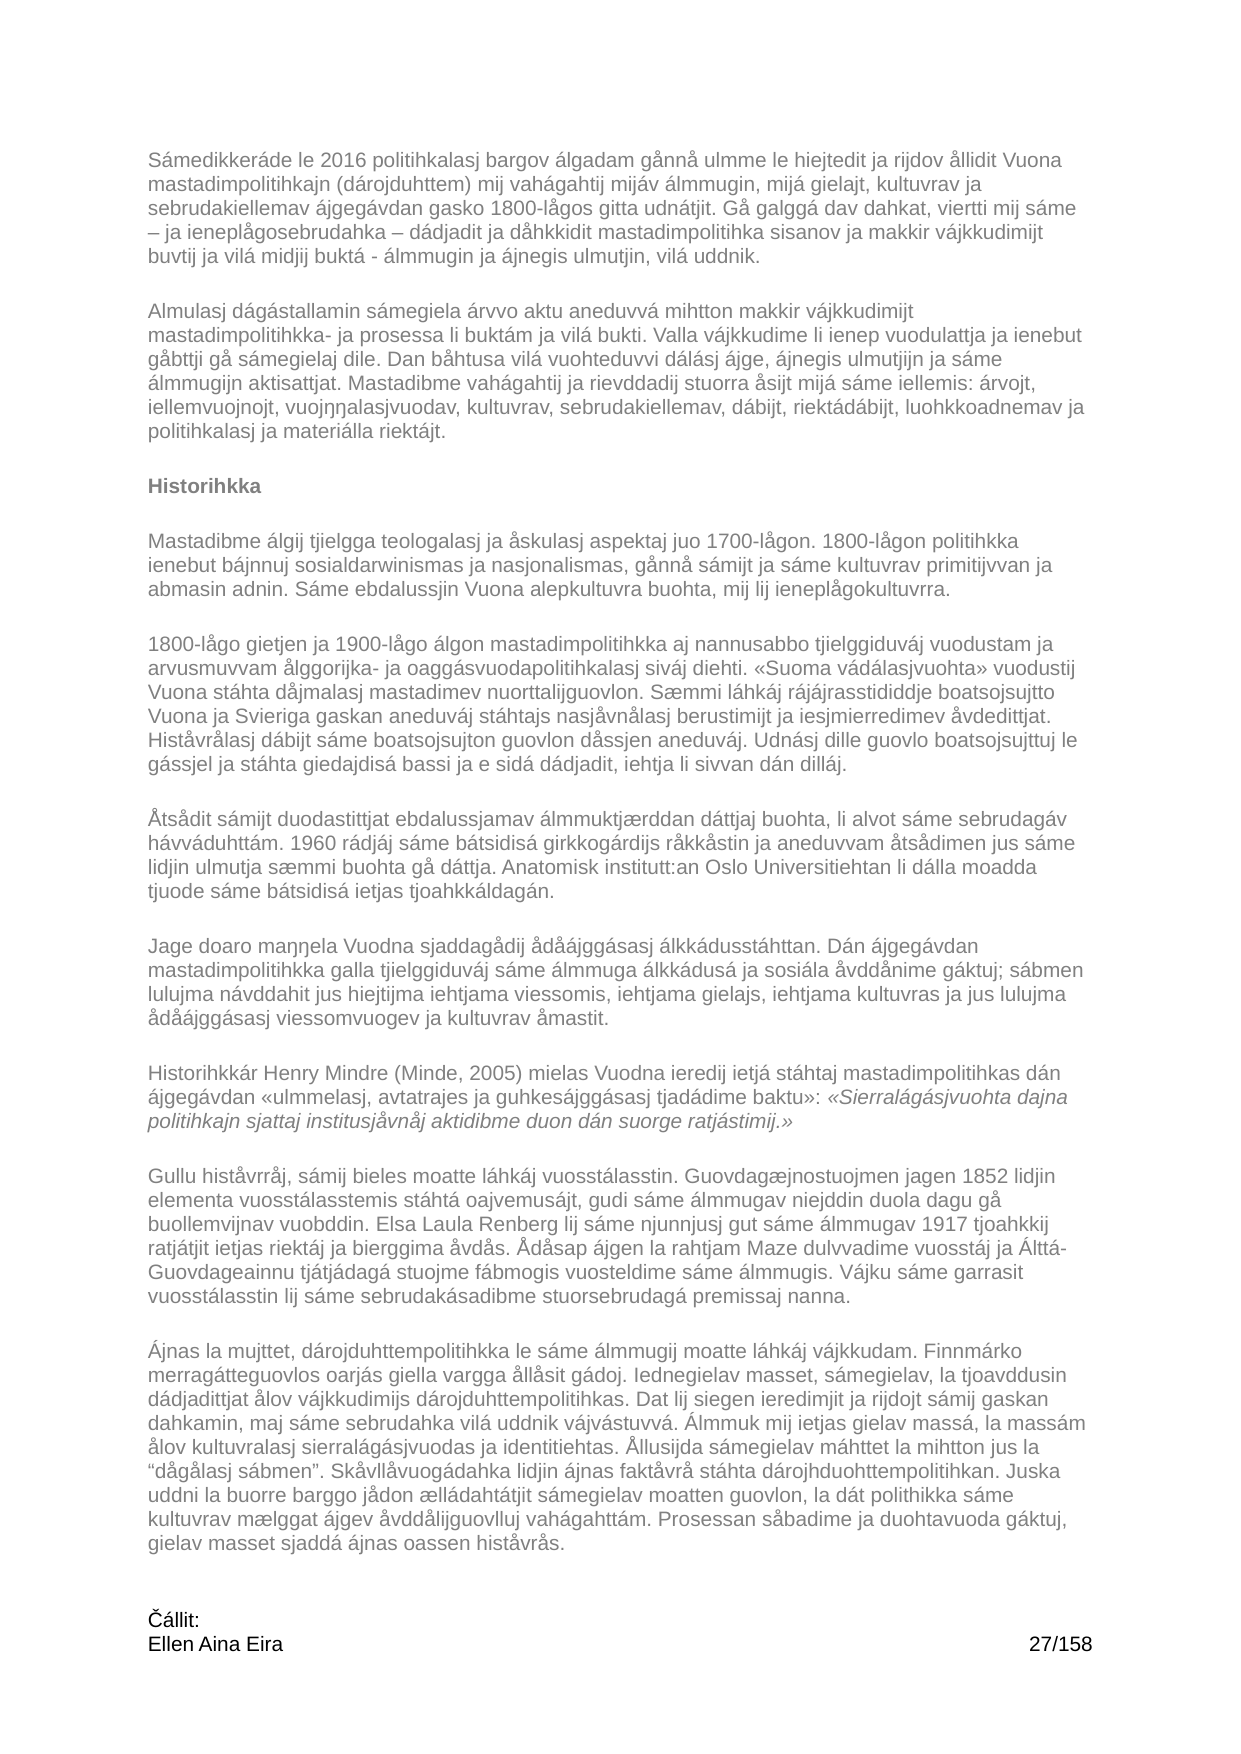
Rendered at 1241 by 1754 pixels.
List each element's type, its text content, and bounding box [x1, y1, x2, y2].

table_header Sámedikkeráde le 2016 politihkalasj bargov álgadam gånnå ulmme le hiejtedit ja rijdov ållidit Vuona mastadimpolitihkajn (dárojduhttem) mij vahágahtij mijáv álmmugin, mijá gielajt, kultuvrav ja sebrudakiellemav ájgegávdan gasko 1800-lågos gitta udnátjit. Gå galggá dav dahkat, viertti mij sáme – ja ieneplågosebrudahka – dádjadit ja dåhkkidit mastadimpolitihka sisanov ja makkir vájkkudimijt buvtij ja vilá midjij buktá - álmmugin ja ájnegis ulmutjin, vilá uddnik. Almulasj dágástallamin sámegiela árvvo aktu aneduvvá mihtton makkir vájkkudimijt mastadimpolitihkka- ja prosessa li buktám ja vilá bukti. Valla vájkkudime li ienep vuodulattja ja ienebut gåbttji gå sámegielaj dile. Dan båhtusa vilá vuohteduvvi dálásj ájge, ájnegis ulmutjijn ja sáme álmmugijn aktisattjat. Mastadibme vahágahtij ja rievddadij stuorra åsijt mijá sáme iellemis: árvojt, iellemvuojnojt, vuojŋŋalasjvuodav, kultuvrav, sebrudakiellemav, dábijt, riektádábijt, luohkkoadnemav ja politihkalasj ja materiálla riektájt. Historihkka Mastadibme álgij tjielgga teologalasj ja åskulasj aspektaj juo 1700-lågon. 1800-lågon politihkka ienebut bájnnuj sosialdarwinismas ja nasjonalismas, gånnå sámijt ja sáme kultuvrav primitijvvan ja abmasin adnin. Sáme ebdalussjin Vuona alepkultuvra buohta, mij lij ieneplågokultuvrra. 1800-lågo gietjen ja 1900-lågo álgon mastadimpolitihkka aj nannusabbo tjielggiduváj vuodustam ja arvusmuvvam ålggorijka- ja oaggásvuodapolitihkalasj siváj diehti. «Suoma vádálasjvuohta» vuodustij Vuona stáhta dåjmalasj mastadimev nuorttalijguovlon. Sæmmi láhkáj rájájrasstididdje boatsojsujtto Vuona ja Svieriga gaskan aneduváj stáhtajs nasjåvnålasj berustimijt ja iesjmierredimev åvdedittjat. Histåvrålasj dábijt sáme boatsojsujton guovlon dåssjen aneduváj. Udnásj dille guovlo boatsojsujttuj le gássjel ja stáhta giedajdisá bassi ja e sidá dádjadit, iehtja li sivvan dán dilláj. Åtsådit sámijt duodastittjat ebdalussjamav álmmuktjærddan dáttjaj buohta, li alvot sáme sebrudagáv hávváduhttám. 1960 rádjáj sáme bátsidisá girkkogárdijs råkkåstin ja aneduvvam åtsådimen jus sáme lidjin ulmutja sæmmi buohta gå dáttja. Anatomisk institutt:an Oslo Universitiehtan li dálla moadda tjuode sáme bátsidisá ietjas tjoahkkáldagán. Jage doaro maŋŋela Vuodna sjaddagådij ådåájggásasj álkkádusstáhttan. Dán ájgegávdan mastadimpolitihkka galla tjielggiduváj sáme álmmuga álkkádusá ja sosiála åvddånime gáktuj; sábmen lulujma návddahit jus hiejtijma iehtjama viessomis, iehtjama gielajs, iehtjama kultuvras ja jus lulujma ådåájggásasj viessomvuogev ja kultuvrav åmastit. Historihkkár Henry Mindre (Minde, 2005) mielas Vuodna ieredij ietjá stáhtaj mastadimpolitihkas dán ájgegávdan «ulmmelasj, avtatrajes ja guhkesájggásasj tjadádime baktu»: «Sierralágásjvuohta dajna politihkajn sjattaj institusjåvnåj aktidibme duon dán suorge ratjástimij.» Gullu histåvrråj, sámij bieles moatte láhkáj vuosstálasstin. Guovdagæjnostuojmen jagen 1852 lidjin elementa vuosstálasstemis stáhtá oajvemusájt, gudi sáme álmmugav niejddin duola dagu gå buollemvijnav vuobddin. Elsa Laula Renberg lij sáme njunnjusj gut sáme álmmugav 1917 tjoahkkij ratjátjit ietjas riektáj ja bierggima åvdås. Ådåsap ájgen la rahtjam Maze dulvvadime vuosstáj ja Álttá-Guovdageainnu tjátjádagá stuojme fábmogis vuosteldime sáme álmmugis. Vájku sáme garrasit vuosstálasstin lij sáme sebrudakásadibme stuorsebrudagá premissaj nanna. Ájnas la mujttet, dárojduhttempolitihkka le sáme álmmugij moatte láhkáj vájkkudam. Finnmárko merragátteguovlos oarjás giella vargga ållåsit gádoj. Iednegielav masset, sámegielav, la tjoavddusin dádjadittjat ålov vájkkudimijs dárojduhttempolitihkas. Dat lij siegen ieredimjit ja rijdojt sámij gaskan dahkamin, maj sáme sebrudahka vilá uddnik vájvástuvvá. Álmmuk mij ietjas gielav massá, la massám ålov kultuvralasj sierralágásjvuodas ja identitiehtas. Ållusijda sámegielav máhttet la mihtton jus la “dågålasj sábmen”. Skåvllåvuogádahka lidjin ájnas faktåvrå stáhta dárojhduohttempolitihkan. Juska uddni la buorre barggo jådon ælládahtátjit sámegielav moatten guovlon, la dát polithikka sáme kultuvrav mælggat ájgev åvddålijguovlluj vahágahttám. Prosessan såbadime ja duohtavuoda gáktuj, gielav masset sjaddá ájnas oassen histåvrås. [136, 148, 1104, 1586]
